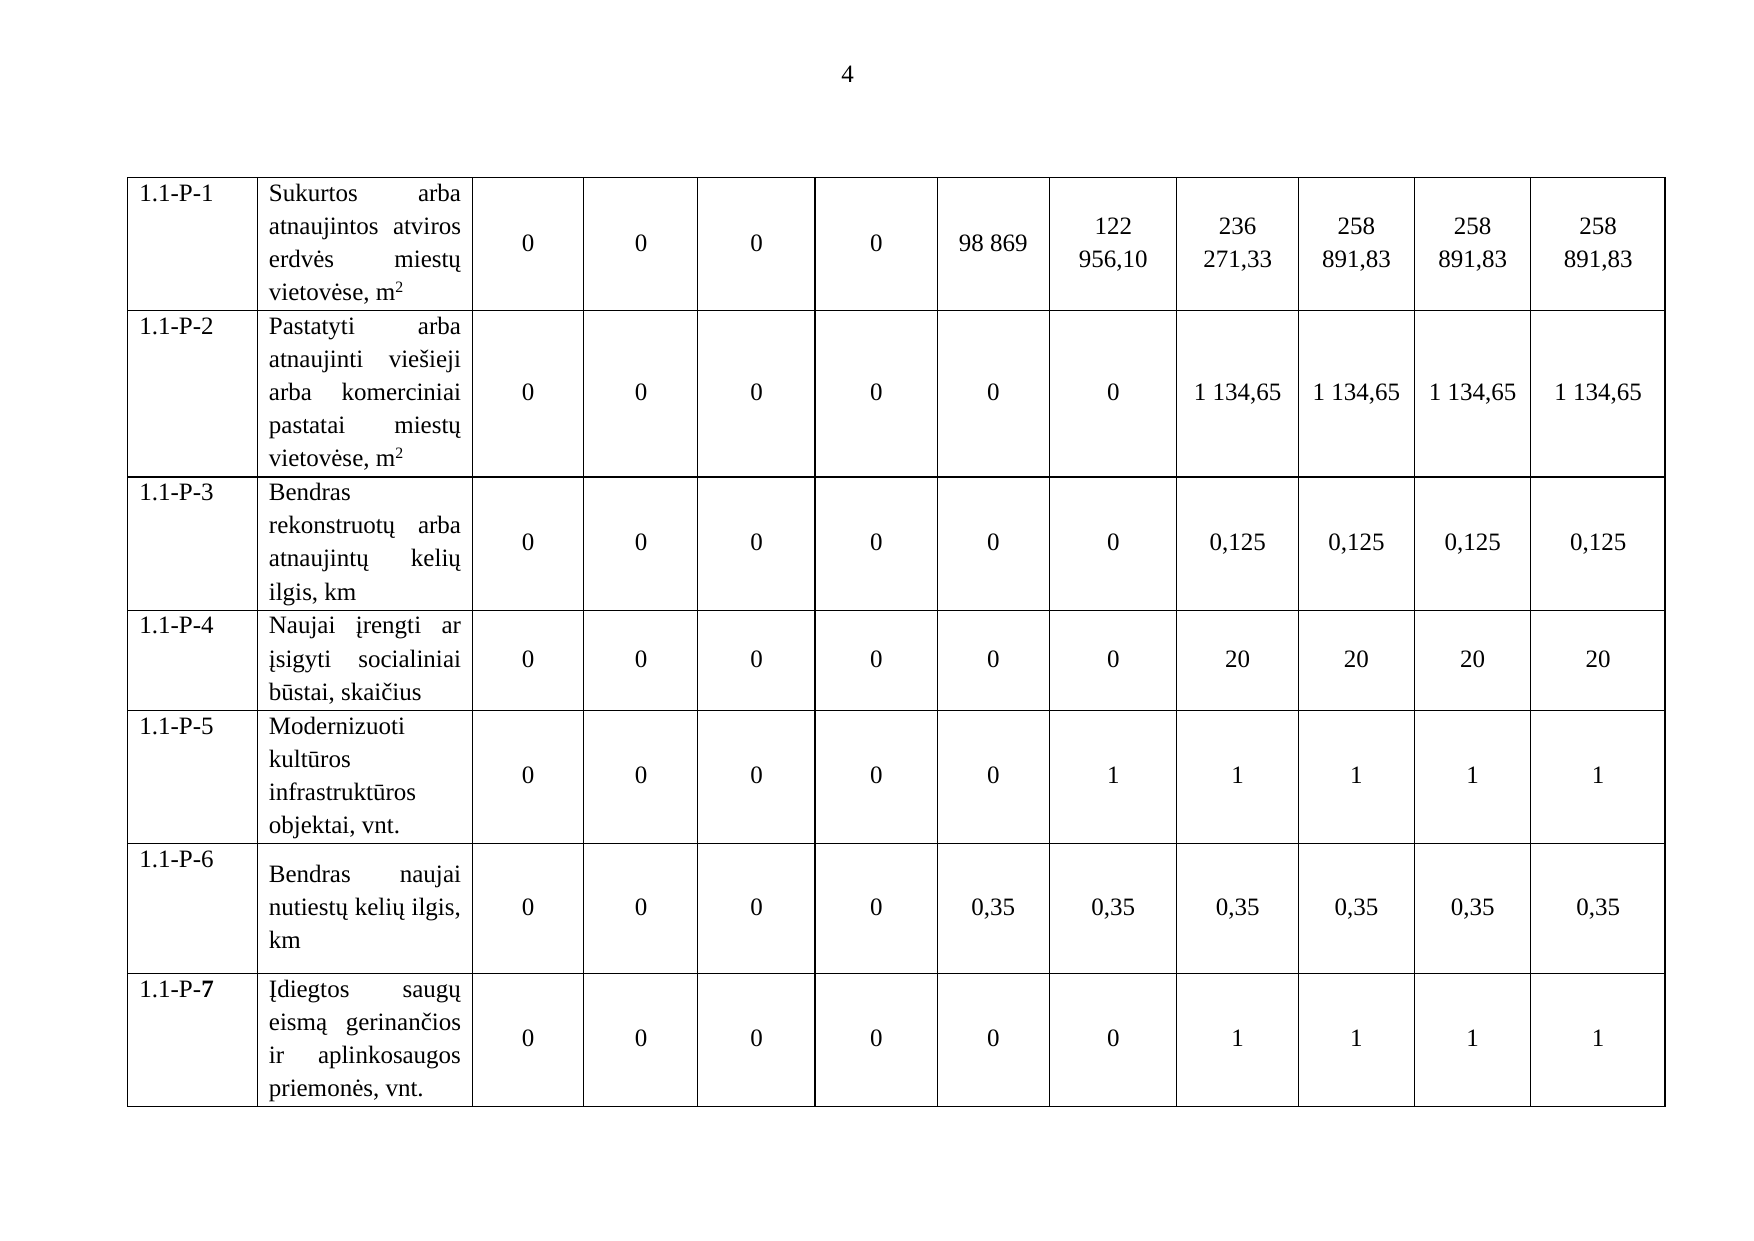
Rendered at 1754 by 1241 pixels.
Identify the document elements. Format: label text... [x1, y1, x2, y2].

table_cell 258 891,83 [1531, 178, 1664, 310]
table_cell 0 [698, 478, 814, 609]
table_cell 0 [816, 311, 937, 476]
table_cell [873, 1107, 1035, 1140]
table_cell 0 [1050, 611, 1176, 710]
table_cell Sukurtos arba atnaujintos atviros erdvės miestų vietovėse, m2 [258, 178, 472, 310]
table_cell 0 [584, 311, 697, 476]
table_cell Įdiegtos saugų eismą gerinančios ir aplinkosaugos priemonės, vnt. [258, 974, 472, 1106]
table_cell 1.1-P-6 [128, 844, 257, 973]
table_cell 0,125 [1415, 478, 1530, 609]
table_cell 1.1-P-2 [128, 311, 257, 476]
table_cell 0 [698, 611, 814, 710]
table_cell 0 [584, 611, 697, 710]
table_cell 0,35 [1050, 844, 1176, 973]
table_cell [1068, 1107, 1233, 1140]
table_cell 0 [938, 611, 1049, 710]
table_cell 0 [816, 974, 937, 1106]
table_cell [1035, 1107, 1067, 1140]
table_cell 0 [698, 178, 814, 310]
table_cell 1 134,65 [1177, 311, 1298, 476]
table_cell 1 [1531, 711, 1664, 843]
table_cell 98 869 [938, 178, 1049, 310]
table_cell 1 [1050, 711, 1176, 843]
table_cell [1557, 1107, 1665, 1140]
table_cell 236 271,33 [1177, 178, 1298, 310]
table_cell 258 891,83 [1299, 178, 1414, 310]
table_cell 1.1-P-5 [128, 711, 257, 843]
table_cell 0 [584, 711, 697, 843]
table_cell 0,35 [1531, 844, 1664, 973]
table_cell Bendras naujai nutiestų kelių ilgis, km [258, 844, 472, 973]
table_cell 1.1-P-4 [128, 611, 257, 710]
table_cell 0 [816, 478, 937, 609]
table_cell 1 134,65 [1415, 311, 1530, 476]
table_cell [703, 1107, 831, 1140]
table_cell 20 [1531, 611, 1664, 710]
table_cell 0 [1050, 974, 1176, 1106]
table_cell 0 [698, 311, 814, 476]
table_cell 20 [1299, 611, 1414, 710]
table_cell 0 [584, 974, 697, 1106]
table_cell 20 [1415, 611, 1530, 710]
table_cell 0 [816, 611, 937, 710]
table_cell Pastatyti arba atnaujinti viešieji arba komerciniai pastatai miestų vietovėse, m2 [258, 311, 472, 476]
table_cell 0,35 [1415, 844, 1530, 973]
table_cell 122 956,10 [1050, 178, 1176, 310]
table_cell 0,125 [1177, 478, 1298, 609]
table_cell 0 [938, 311, 1049, 476]
table_cell 0 [584, 478, 697, 609]
table_cell 0 [473, 611, 583, 710]
table_cell 0 [584, 178, 697, 310]
table_cell 1.1-P-3 [128, 478, 257, 609]
table_cell 1 [1299, 711, 1414, 843]
table_cell 0 [698, 844, 814, 973]
table_cell [1461, 1107, 1557, 1140]
table_cell 0 [473, 178, 583, 310]
table_cell 0 [473, 844, 583, 973]
table_cell 0,35 [1177, 844, 1298, 973]
table_cell 0 [1050, 311, 1176, 476]
table_cell [831, 1107, 873, 1140]
table_cell 20 [1177, 611, 1298, 710]
table_cell 0 [473, 974, 583, 1106]
table_cell 0,125 [1299, 478, 1414, 609]
table_cell 0 [473, 311, 583, 476]
table_cell 1 [1415, 974, 1530, 1106]
table_cell 1.1-P-1 [128, 178, 257, 310]
table_cell 1 134,65 [1531, 311, 1664, 476]
table_cell 0,35 [938, 844, 1049, 973]
table_cell 0 [938, 711, 1049, 843]
table_cell [1258, 1107, 1461, 1140]
table_cell 0,125 [1531, 478, 1664, 609]
table_cell 0 [1050, 478, 1176, 609]
table_cell 1 [1177, 711, 1298, 843]
table_cell 1 [1531, 974, 1664, 1106]
table_cell [258, 1107, 472, 1140]
table_cell 0 [816, 711, 937, 843]
table_cell 0 [938, 478, 1049, 609]
table_cell 1 [1177, 974, 1298, 1106]
table_cell 258 891,83 [1415, 178, 1530, 310]
table_cell Bendras rekonstruotų arba atnaujintų kelių ilgis, km [258, 478, 472, 609]
table_cell 1 [1299, 974, 1414, 1106]
table_cell 0 [473, 711, 583, 843]
table_cell Modernizuoti kultūros infrastruktūros objektai, vnt. [258, 711, 472, 843]
table_cell 0 [816, 844, 937, 973]
table_cell 0 [584, 844, 697, 973]
table_cell 0,35 [1299, 844, 1414, 973]
table_cell 0 [473, 478, 583, 609]
table_cell 0 [816, 178, 937, 310]
table_cell 0 [698, 711, 814, 843]
table_cell 1 [1415, 711, 1530, 843]
table_cell [472, 1107, 702, 1140]
table_cell [128, 1107, 257, 1140]
table_cell 1.1-P-7 [128, 974, 257, 1106]
table_cell Naujai įrengti ar įsigyti socialiniai būstai, skaičius [258, 611, 472, 710]
table_cell 0 [698, 974, 814, 1106]
table_cell [1233, 1107, 1258, 1140]
table_cell 1 134,65 [1299, 311, 1414, 476]
table_cell 0 [938, 974, 1049, 1106]
